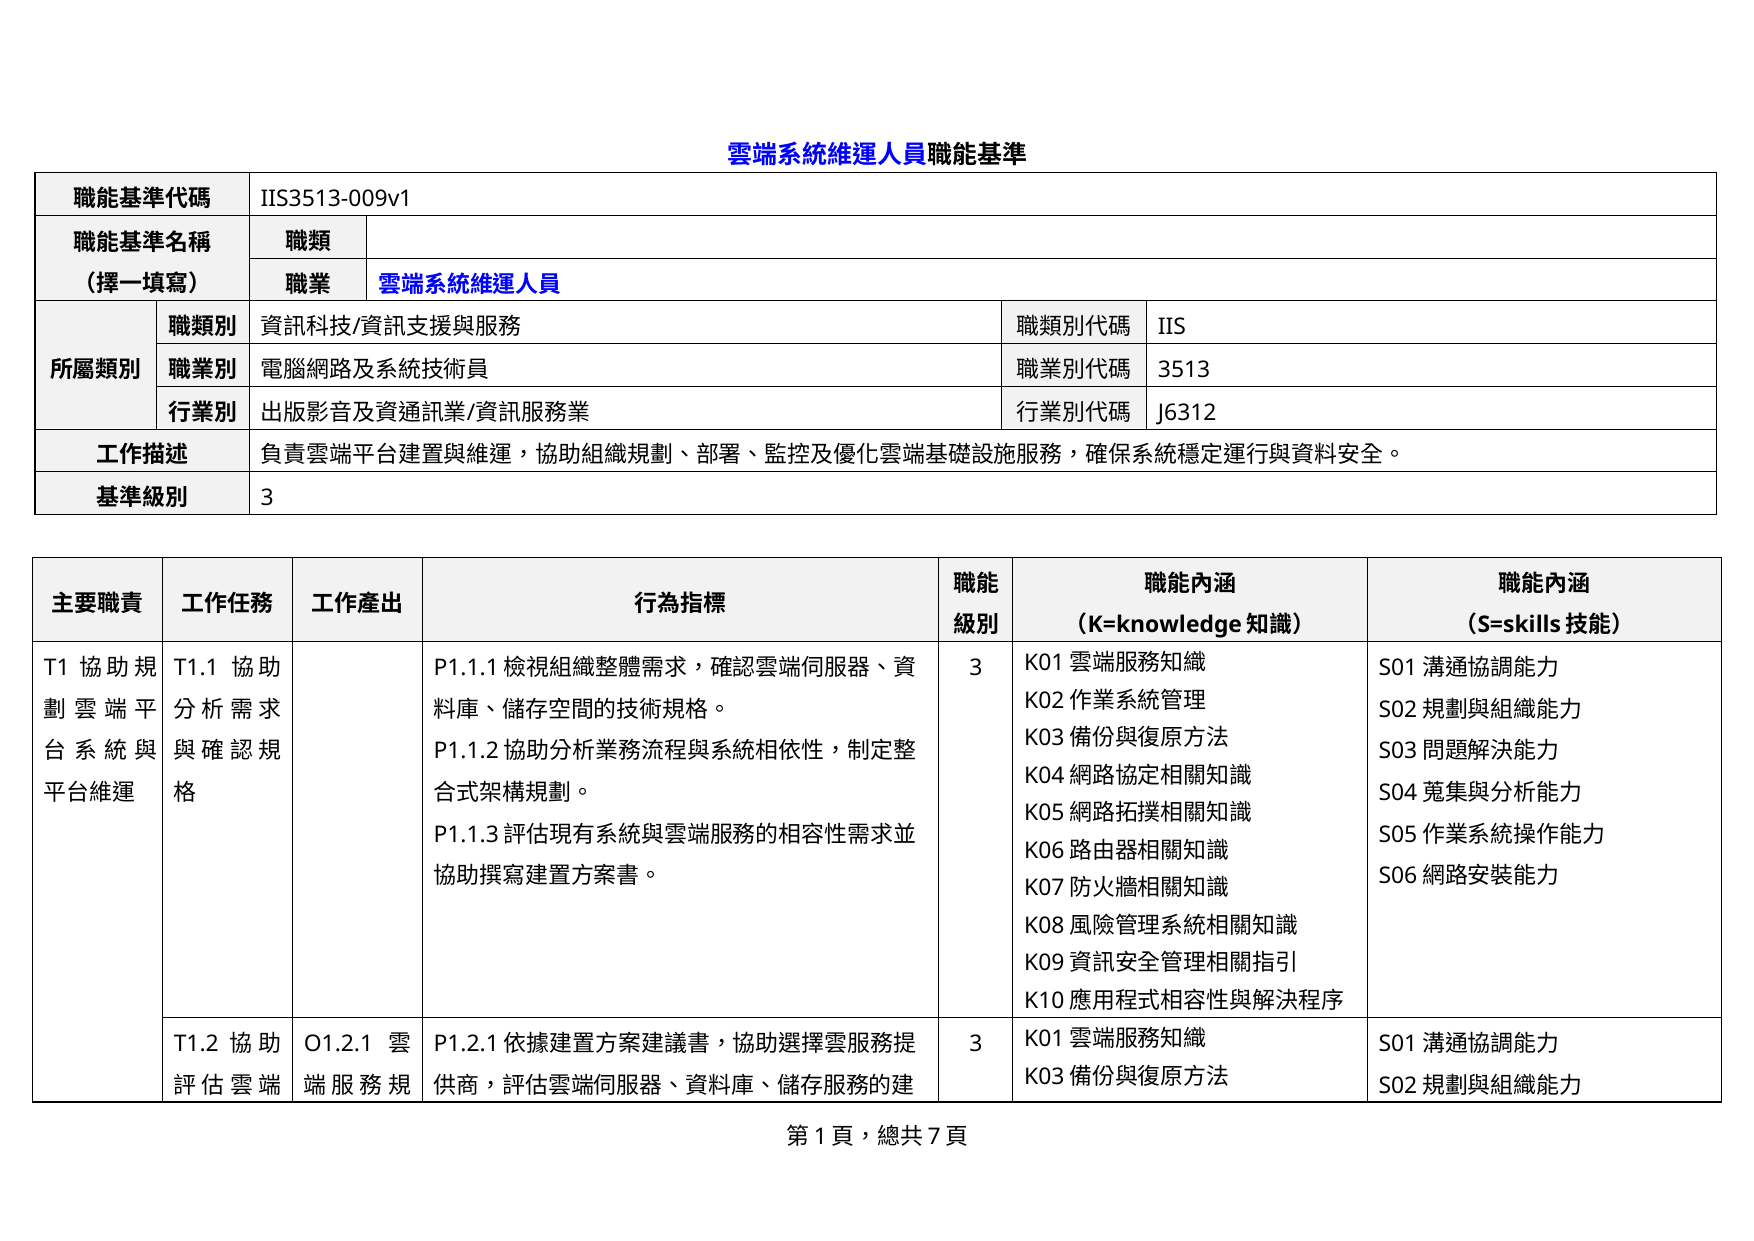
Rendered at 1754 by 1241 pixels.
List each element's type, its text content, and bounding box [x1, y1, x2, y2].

table_cell 3 [939, 642, 1012, 1017]
table_cell S01溝通協調能力 S02規劃與組織能力 S03問題解決能力 S04蒐集與分析能力 S05作業系統操作能力 S06網路安裝能力 [1368, 642, 1721, 1017]
table_cell J6312 [1147, 387, 1716, 428]
table_cell S01溝通協調能力 S02規劃與組織能力 [1368, 1018, 1721, 1101]
table_cell [293, 642, 422, 1017]
table_cell T1.2協助評估雲端 [163, 1018, 292, 1101]
table_cell 職業別代碼 [1002, 344, 1146, 386]
table_header 主要職責 [33, 558, 162, 641]
table_header IIS3513-009v1 [250, 173, 1716, 215]
table_cell P1.1.1檢視組織整體需求，確認雲端伺服器、資料庫、儲存空間的技術規格。 P1.1.2協助分析業務流程與系統相依性，制定整合式架構規劃。 P1.1.3評估現有系統與雲端服務的相容性需求並協助撰寫建置方案書。 [423, 642, 938, 1017]
table_cell 職業 [250, 259, 366, 300]
table_cell 職業別 [157, 344, 249, 386]
table_cell 行業別代碼 [1002, 387, 1146, 428]
table_cell 出版影音及資通訊業/資訊服務業 [250, 387, 1001, 428]
table_header 工作產出 [293, 558, 422, 641]
table_cell 職類別代碼 [1002, 301, 1146, 343]
table_header 工作任務 [163, 558, 292, 641]
table_cell 工作描述 [36, 430, 249, 471]
table_cell 電腦網路及系統技術員 [250, 344, 1001, 386]
table_cell 行業別 [157, 387, 249, 428]
table_header 職能內涵 （S=skills技能） [1368, 558, 1721, 641]
table_cell 雲端系統維運人員 [367, 259, 1716, 300]
table_cell IIS [1147, 301, 1716, 343]
table_cell 職類別 [157, 301, 249, 343]
table_cell 所屬類別 [36, 301, 156, 428]
table_header 職能基準代碼 [36, 173, 249, 215]
text 雲端系統維運人員職能基準 [118, 131, 1636, 172]
table_cell 職類 [250, 216, 366, 258]
table_header 職能內涵 （K=knowledge知識） [1013, 558, 1367, 641]
table_cell 3513 [1147, 344, 1716, 386]
table_cell 職能基準名稱 （擇一填寫） [36, 216, 249, 300]
table_cell [367, 216, 1716, 258]
table_cell 資訊科技/資訊支援與服務 [250, 301, 1001, 343]
table_header 行為指標 [423, 558, 938, 641]
table_cell 基準級別 [36, 472, 249, 514]
table_cell T1.1 協助分析需求與確認規格 [163, 642, 292, 1017]
table_cell O1.2.1 雲端服務規 [293, 1018, 422, 1101]
table_cell T1協助規劃雲端平台系統與平台維運 [33, 642, 162, 1101]
table_cell K01雲端服務知織 K02作業系統管理 K03備份與復原方法 K04網路協定相關知識 K05網路拓撲相關知識 K06路由器相關知識 K07防火牆相關知識 K08風險管理系統相關知識 K09資訊安全管理相關指引 K10應用程式相容性與解決程序 [1013, 642, 1367, 1017]
table_header 職能 級別 [939, 558, 1012, 641]
table_cell K01雲端服務知織 K03備份與復原方法 [1013, 1018, 1367, 1101]
table_cell P1.2.1依據建置方案建議書，協助選擇雲服務提供商，評估雲端伺服器、資料庫、儲存服務的建 [423, 1018, 938, 1101]
table_cell 負責雲端平台建置與維運，協助組織規劃、部署、監控及優化雲端基礎設施服務，確保系統穩定運行與資料安全。 [250, 430, 1716, 471]
table_cell 3 [939, 1018, 1012, 1101]
table_cell 3 [250, 472, 1716, 514]
